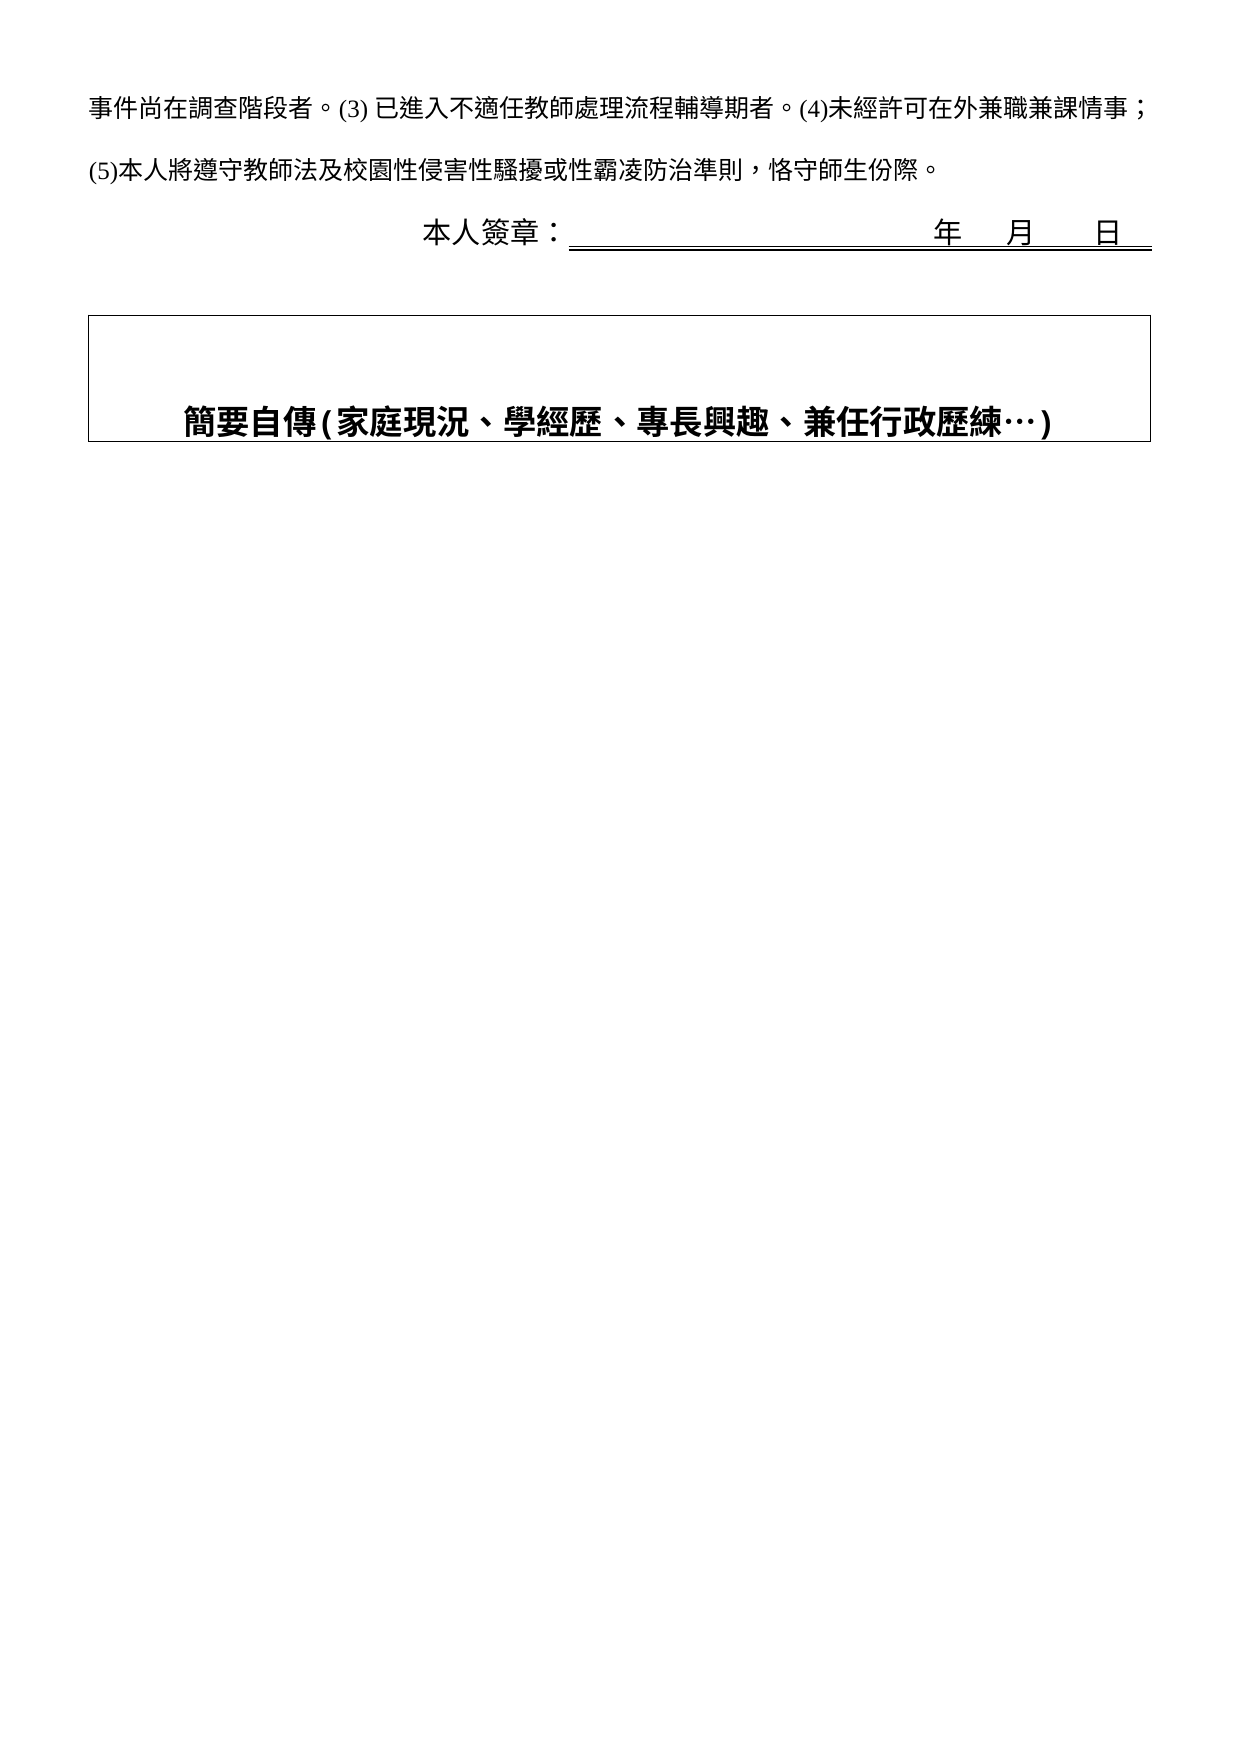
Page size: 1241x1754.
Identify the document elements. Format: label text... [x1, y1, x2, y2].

text 本人簽章： 年 月 日 [89, 189, 1152, 252]
text 事件尚在調查階段者。(3) 已進入不適任教師處理流程輔導期者。(4)未經許可在外兼職兼課情事；(5)本人將遵守教師法及校園性侵害性騷擾或性霸凌防治準則，恪守師生份際。 [89, 64, 1152, 189]
table_header 簡要自傳(家庭現況、學經歷、專長興趣、兼任行政歷練…) [89, 316, 1150, 441]
